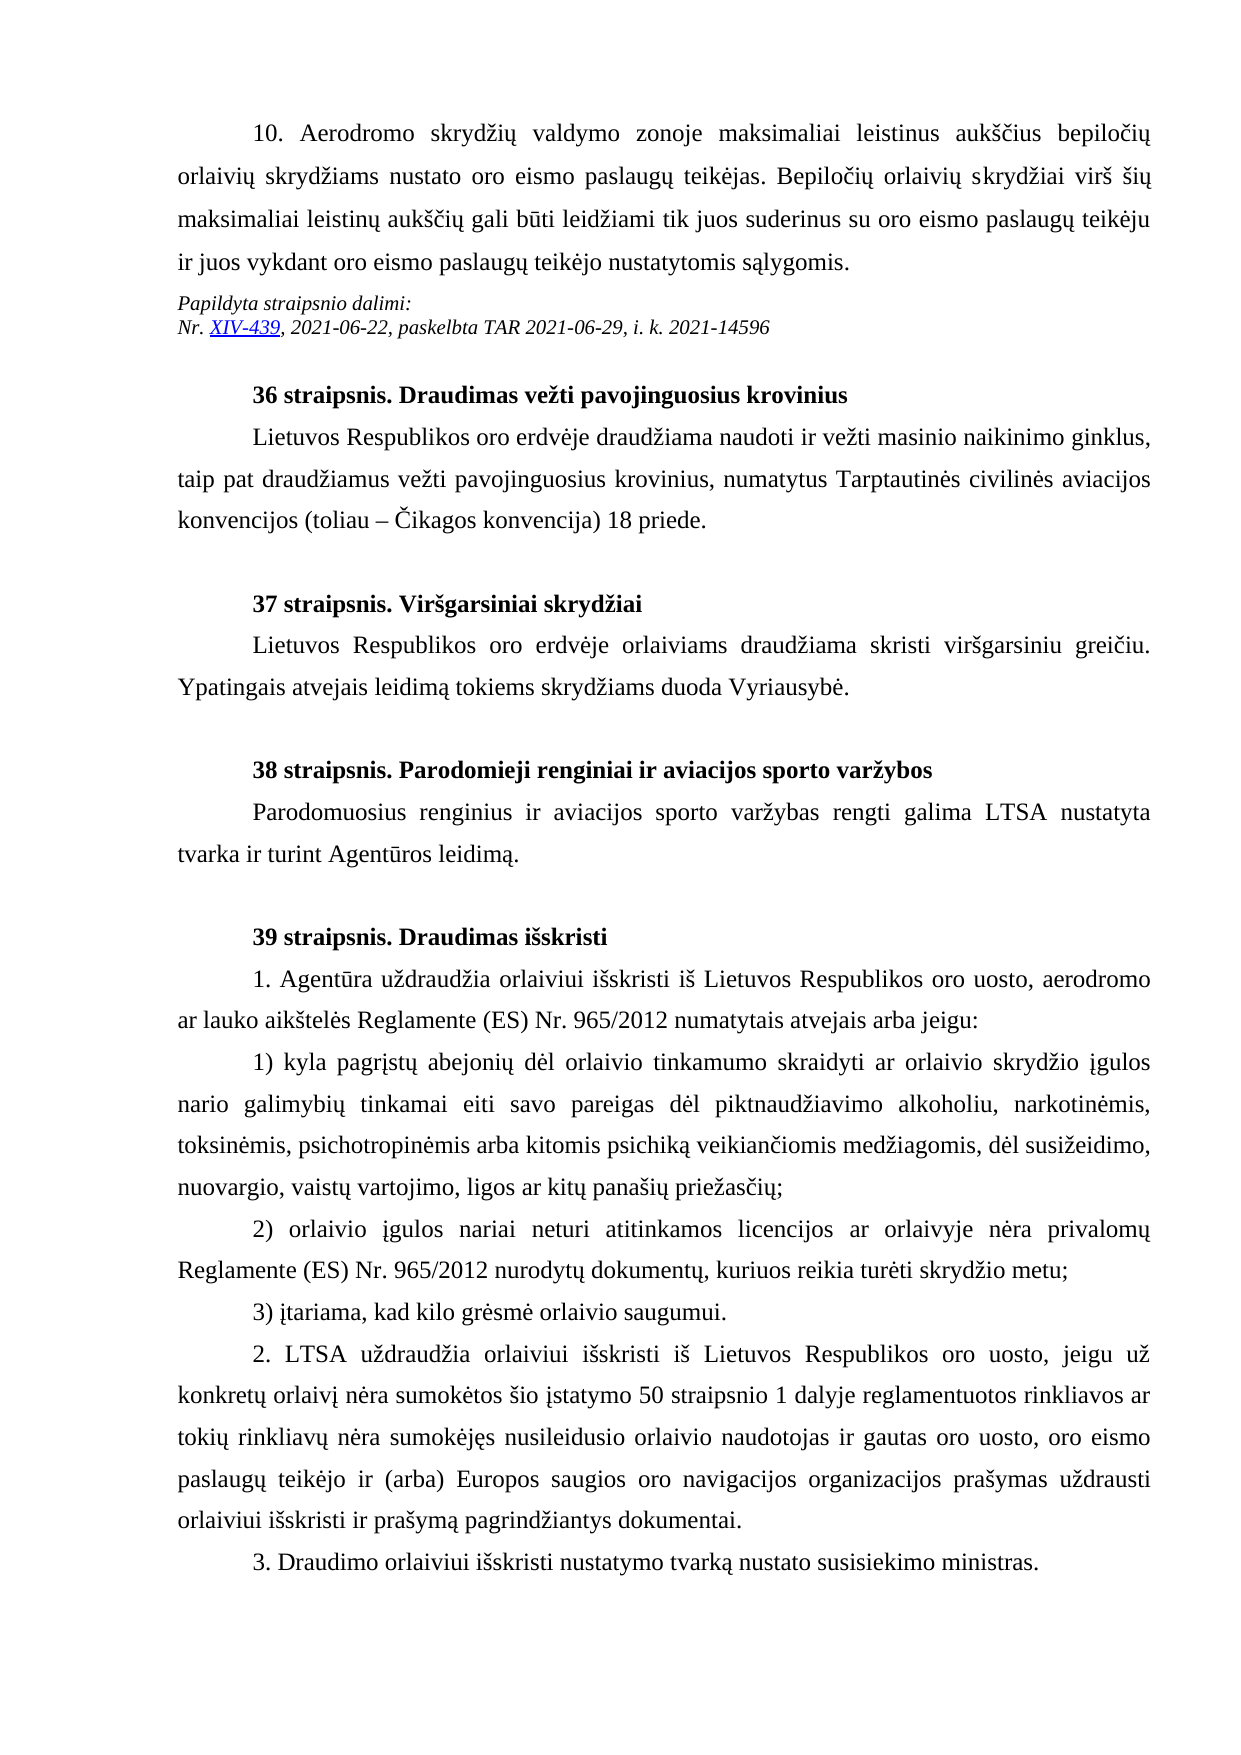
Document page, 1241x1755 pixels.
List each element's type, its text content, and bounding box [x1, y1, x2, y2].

text 37 straipsnis. Viršgarsiniai skrydžiai [177, 576, 1152, 617]
text Nr. XIV-439, 2021-06-22, paskelbta TAR 2021-06-29, i. k. 2021-14596 [177, 315, 1152, 339]
text 39 straipsnis. Draudimas išskristi [177, 909, 1152, 951]
text 1. Agentūra uždraudžia orlaiviui išskristi iš Lietuvos Respublikos oro uosto, aerodromo ar lauko aikštelės Reglamente (ES) Nr. 965/2012 numatytais atvejais arba jeigu: [177, 951, 1152, 1034]
text 3. Draudimo orlaiviui išskristi nustatymo tvarką nustato susisiekimo ministras. [177, 1534, 1152, 1576]
text 3) įtariama, kad kilo grėsmė orlaivio saugumui. [177, 1284, 1152, 1326]
text 1) kyla pagrįstų abejonių dėl orlaivio tinkamumo skraidyti ar orlaivio skrydžio įgulos nario galimybių tinkamai eiti savo pareigas dėl piktnaudžiavimo alkoholiu, narkotinėmis, toksinėmis, psichotropinėmis arba kitomis psichiką veikiančiomis medžiagomis, dėl susižeidimo, nuovargio, vaistų vartojimo, ligos ar kitų panašių priežasčių; [177, 1034, 1152, 1201]
text Papildyta straipsnio dalimi: [177, 291, 1152, 315]
text Parodomuosius renginius ir aviacijos sporto varžybas rengti galima LTSA nustatyta tvarka ir turint Agentūros leidimą. [177, 784, 1152, 867]
text Lietuvos Respublikos oro erdvėje draudžiama naudoti ir vežti masinio naikinimo ginklus, taip pat draudžiamus vežti pavojinguosius krovinius, numatytus Tarptautinės civilinės aviacijos konvencijos (toliau – Čikagos konvencija) 18 priede. [177, 409, 1152, 534]
text Lietuvos Respublikos oro erdvėje orlaiviams draudžiama skristi viršgarsiniu greičiu. Ypatingais atvejais leidimą tokiems skrydžiams duoda Vyriausybė. [177, 617, 1152, 701]
text 38 straipsnis. Parodomieji renginiai ir aviacijos sporto varžybos [177, 742, 1152, 784]
text 10. Aerodromo skrydžių valdymo zonoje maksimaliai leistinus aukščius bepiločių orlaivių skrydžiams nustato oro eismo paslaugų teikėjas. Bepiločių orlaivių skrydžiai virš šių maksimaliai leistinų aukščių gali būti leidžiami tik juos suderinus su oro eismo paslaugų teikėju ir juos vykdant oro eismo paslaugų teikėjo nustatytomis sąlygomis. [177, 118, 1152, 276]
text 2) orlaivio įgulos nariai neturi atitinkamos licencijos ar orlaivyje nėra privalomų Reglamente (ES) Nr. 965/2012 nurodytų dokumentų, kuriuos reikia turėti skrydžio metu; [177, 1201, 1152, 1284]
text 36 straipsnis. Draudimas vežti pavojinguosius krovinius [177, 367, 1152, 409]
text 2. LTSA uždraudžia orlaiviui išskristi iš Lietuvos Respublikos oro uosto, jeigu už konkretų orlaivį nėra sumokėtos šio įstatymo 50 straipsnio 1 dalyje reglamentuotos rinkliavos ar tokių rinkliavų nėra sumokėjęs nusileidusio orlaivio naudotojas ir gautas oro uosto, oro eismo paslaugų teikėjo ir (arba) Europos saugios oro navigacijos organizacijos prašymas uždrausti orlaiviui išskristi ir prašymą pagrindžiantys dokumentai. [177, 1326, 1152, 1534]
